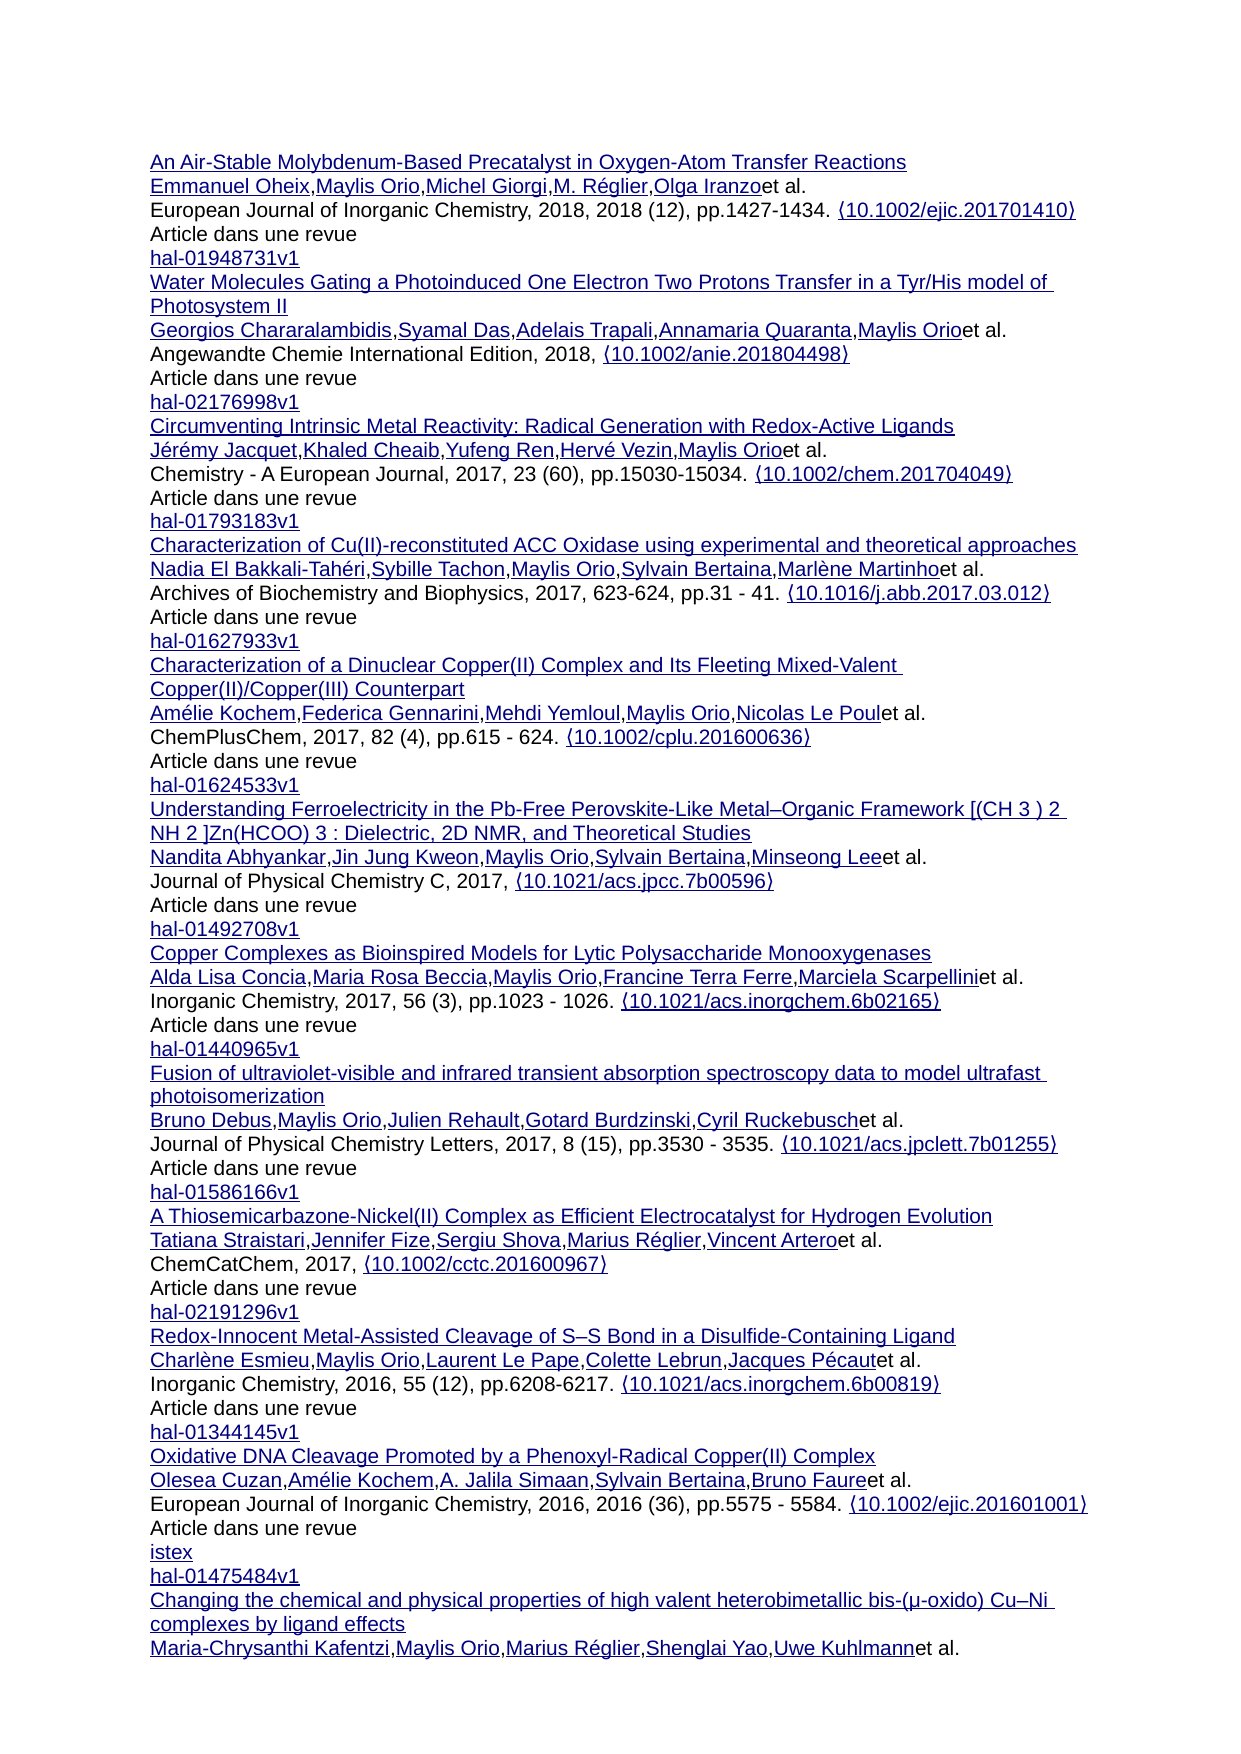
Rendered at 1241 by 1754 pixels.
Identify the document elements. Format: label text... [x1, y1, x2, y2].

table_cell Water Molecules Gating a Photoinduced One Electron Two Protons Transfer in a Tyr/His model of Photosystem II Georgios Chararalambidis,Syamal Das,Adelais Trapali,Annamaria Quaranta,Maylis Orioet al. Angewandte Chemie International Edition, 2018, ⟨10.1002/anie.201804498⟩ Article dans une revue hal-02176998v1 [150, 270, 1090, 413]
table_cell Redox-Innocent Metal-Assisted Cleavage of S–S Bond in a Disulfide-Containing Ligand Charlène Esmieu,Maylis Orio,Laurent Le Pape,Colette Lebrun,Jacques Pécautet al. Inorganic Chemistry, 2016, 55 (12), pp.6208-6217. ⟨10.1021/acs.inorgchem.6b00819⟩ Article dans une revue hal-01344145v1 [150, 1324, 1090, 1444]
table_cell Fusion of ultraviolet-visible and infrared transient absorption spectroscopy data to model ultrafast photoisomerization Bruno Debus,Maylis Orio,Julien Rehault,Gotard Burdzinski,Cyril Ruckebuschet al. Journal of Physical Chemistry Letters, 2017, 8 (15), pp.3530 - 3535. ⟨10.1021/acs.jpclett.7b01255⟩ Article dans une revue hal-01586166v1 [150, 1060, 1090, 1204]
table_cell Circumventing Intrinsic Metal Reactivity: Radical Generation with Redox-Active Ligands Jérémy Jacquet,Khaled Cheaib,Yufeng Ren,Hervé Vezin,Maylis Orioet al. Chemistry - A European Journal, 2017, 23 (60), pp.15030-15034. ⟨10.1002/chem.201704049⟩ Article dans une revue hal-01793183v1 [150, 414, 1090, 533]
table_cell Oxidative DNA Cleavage Promoted by a Phenoxyl-Radical Copper(II) Complex Olesea Cuzan,Amélie Kochem,A. Jalila Simaan,Sylvain Bertaina,Bruno Faureet al. European Journal of Inorganic Chemistry, 2016, 2016 (36), pp.5575 - 5584. ⟨10.1002/ejic.201601001⟩ Article dans une revue istex hal-01475484v1 [150, 1444, 1090, 1587]
table_cell A Thiosemicarbazone-Nickel(II) Complex as Efficient Electrocatalyst for Hydrogen Evolution Tatiana Straistari,Jennifer Fize,Sergiu Shova,Marius Réglier,Vincent Arteroet al. ChemCatChem, 2017, ⟨10.1002/cctc.201600967⟩ Article dans une revue hal-02191296v1 [150, 1204, 1090, 1324]
table_cell Characterization of a Dinuclear Copper(II) Complex and Its Fleeting Mixed-Valent Copper(II)/Copper(III) Counterpart Amélie Kochem,Federica Gennarini,Mehdi Yemloul,Maylis Orio,Nicolas Le Poulet al. ChemPlusChem, 2017, 82 (4), pp.615 - 624. ⟨10.1002/cplu.201600636⟩ Article dans une revue hal-01624533v1 [150, 653, 1090, 797]
table_cell Changing the chemical and physical properties of high valent heterobimetallic bis-(μ-oxido) Cu–Ni complexes by ligand effects Maria-Chrysanthi Kafentzi,Maylis Orio,Marius Réglier,Shenglai Yao,Uwe Kuhlmannet al. [150, 1588, 1090, 1659]
table_cell An Air-Stable Molybdenum-Based Precatalyst in Oxygen-Atom Transfer Reactions Emmanuel Oheix,Maylis Orio,Michel Giorgi,M. Réglier,Olga Iranzoet al. European Journal of Inorganic Chemistry, 2018, 2018 (12), pp.1427-1434. ⟨10.1002/ejic.201701410⟩ Article dans une revue hal-01948731v1 [150, 150, 1090, 270]
table_cell Copper Complexes as Bioinspired Models for Lytic Polysaccharide Monooxygenases Alda Lisa Concia,Maria Rosa Beccia,Maylis Orio,Francine Terra Ferre,Marciela Scarpelliniet al. Inorganic Chemistry, 2017, 56 (3), pp.1023 - 1026. ⟨10.1021/acs.inorgchem.6b02165⟩ Article dans une revue hal-01440965v1 [150, 941, 1090, 1060]
table_cell Characterization of Cu(II)-reconstituted ACC Oxidase using experimental and theoretical approaches Nadia El Bakkali-Tahéri,Sybille Tachon,Maylis Orio,Sylvain Bertaina,Marlène Martinhoet al. Archives of Biochemistry and Biophysics, 2017, 623-624, pp.31 - 41. ⟨10.1016/j.abb.2017.03.012⟩ Article dans une revue hal-01627933v1 [150, 533, 1090, 653]
table_cell Understanding Ferroelectricity in the Pb-Free Perovskite-Like Metal–Organic Framework [(CH 3 ) 2 NH 2 ]Zn(HCOO) 3 : Dielectric, 2D NMR, and Theoretical Studies Nandita Abhyankar,Jin Jung Kweon,Maylis Orio,Sylvain Bertaina,Minseong Leeet al. Journal of Physical Chemistry C, 2017, ⟨10.1021/acs.jpcc.7b00596⟩ Article dans une revue hal-01492708v1 [150, 797, 1090, 941]
